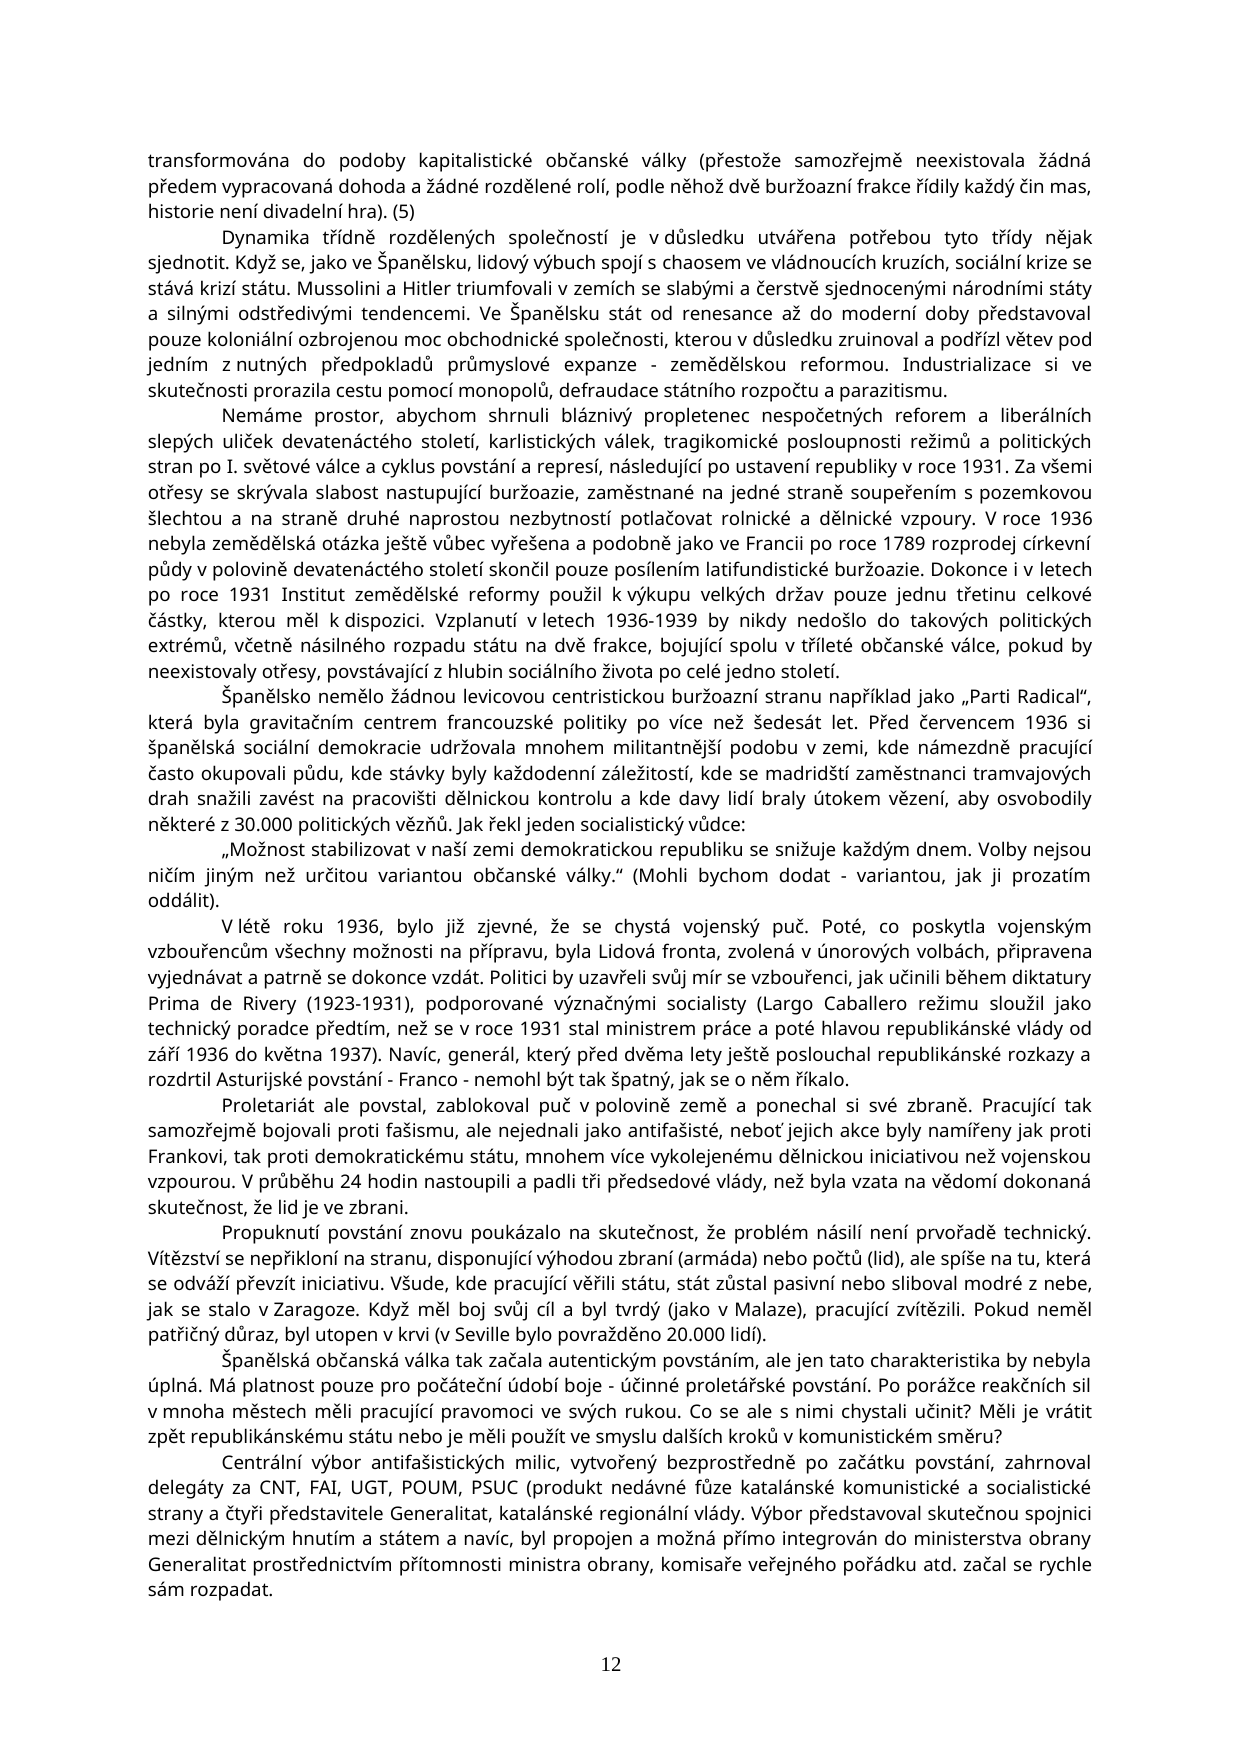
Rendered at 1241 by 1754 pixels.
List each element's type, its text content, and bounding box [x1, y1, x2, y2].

text Centrální výbor antifašistických milic, vytvořený bezprostředně po začátku povstání, zahrnoval delegáty za CNT, FAI, UGT, POUM, PSUC (produkt nedávné fůze katalánské komunistické a socialistické strany a čtyři představitele Generalitat, katalánské regionální vlády. Výbor představoval skutečnou spojnici mezi dělnickým hnutím a státem a navíc, byl propojen a možná přímo integrován do ministerstva obrany Generalitat prostřednictvím přítomnosti ministra obrany, komisaře veřejného pořádku atd. začal se rychle sám rozpadat. [148, 1449, 1093, 1602]
text „Možnost stabilizovat v naší zemi demokratickou republiku se snižuje každým dnem. Volby nejsou ničím jiným než určitou variantou občanské války.“ (Mohli bychom dodat - variantou, jak ji prozatím oddálit). [148, 837, 1093, 913]
text Proletariát ale povstal, zablokoval puč v polovině země a ponechal si své zbraně. Pracující tak samozřejmě bojovali proti fašismu, ale nejednali jako antifašisté, neboť jejich akce byly namířeny jak proti Frankovi, tak proti demokratickému státu, mnohem více vykolejenému dělnickou iniciativou než vojenskou vzpourou. V průběhu 24 hodin nastoupili a padli tři předsedové vlády, než byla vzata na vědomí dokonaná skutečnost, že lid je ve zbrani. [148, 1092, 1093, 1219]
text Nemáme prostor, abychom shrnuli bláznivý propletenec nespočetných reforem a liberálních slepých uliček devatenáctého století, karlistických válek, tragikomické posloupnosti režimů a politických stran po I. světové válce a cyklus povstání a represí, následující po ustavení republiky v roce 1931. Za všemi otřesy se skrývala slabost nastupující buržoazie, zaměstnané na jedné straně soupeřením s pozemkovou šlechtou a na straně druhé naprostou nezbytností potlačovat rolnické a dělnické vzpoury. V roce 1936 nebyla zemědělská otázka ještě vůbec vyřešena a podobně jako ve Francii po roce 1789 rozprodej církevní půdy v polovině devatenáctého století skončil pouze posílením latifundistické buržoazie. Dokonce i v letech po roce 1931 Institut zemědělské reformy použil k výkupu velkých držav pouze jednu třetinu celkové částky, kterou měl k dispozici. Vzplanutí v letech 1936-1939 by nikdy nedošlo do takových politických extrémů, včetně násilného rozpadu státu na dvě frakce, bojující spolu v tříleté občanské válce, pokud by neexistovaly otřesy, povstávající z hlubin sociálního života po celé jedno století. [148, 403, 1093, 683]
text Španělská občanská válka tak začala autentickým povstáním, ale jen tato charakteristika by nebyla úplná. Má platnost pouze pro počáteční údobí boje - účinné proletářské povstání. Po porážce reakčních sil v mnoha městech měli pracující pravomoci ve svých rukou. Co se ale s nimi chystali učinit? Měli je vrátit zpět republikánskému státu nebo je měli použít ve smyslu dalších kroků v komunistickém směru? [148, 1347, 1093, 1449]
text Propuknutí povstání znovu poukázalo na skutečnost, že problém násilí není prvořadě technický. Vítězství se nepřikloní na stranu, disponující výhodou zbraní (armáda) nebo počtů (lid), ale spíše na tu, která se odváží převzít iniciativu. Všude, kde pracující věřili státu, stát zůstal pasivní nebo sliboval modré z nebe, jak se stalo v Zaragoze. Když měl boj svůj cíl a byl tvrdý (jako v Malaze), pracující zvítězili. Pokud neměl patřičný důraz, byl utopen v krvi (v Seville bylo povražděno 20.000 lidí). [148, 1219, 1093, 1347]
text V létě roku 1936, bylo již zjevné, že se chystá vojenský puč. Poté, co poskytla vojenským vzbouřencům všechny možnosti na přípravu, byla Lidová fronta, zvolená v únorových volbách, připravena vyjednávat a patrně se dokonce vzdát. Politici by uzavřeli svůj mír se vzbouřenci, jak učinili během diktatury Prima de Rivery (1923-1931), podporované význačnými socialisty (Largo Caballero režimu sloužil jako technický poradce předtím, než se v roce 1931 stal ministrem práce a poté hlavou republikánské vlády od září 1936 do května 1937). Navíc, generál, který před dvěma lety ještě poslouchal republikánské rozkazy a rozdrtil Asturijské povstání - Franco - nemohl být tak špatný, jak se o něm říkalo. [148, 913, 1093, 1092]
text Španělsko nemělo žádnou levicovou centristickou buržoazní stranu například jako „Parti Radical“, která byla gravitačním centrem francouzské politiky po více než šedesát let. Před červencem 1936 si španělská sociální demokracie udržovala mnohem militantnější podobu v zemi, kde námezdně pracující často okupovali půdu, kde stávky byly každodenní záležitostí, kde se madridští zaměstnanci tramvajových drah snažili zavést na pracovišti dělnickou kontrolu a kde davy lidí braly útokem vězení, aby osvobodily některé z 30.000 politických vězňů. Jak řekl jeden socialistický vůdce: [148, 683, 1093, 837]
text Dynamika třídně rozdělených společností je v důsledku utvářena potřebou tyto třídy nějak sjednotit. Když se, jako ve Španělsku, lidový výbuch spojí s chaosem ve vládnoucích kruzích, sociální krize se stává krizí státu. Mussolini a Hitler triumfovali v zemích se slabými a čerstvě sjednocenými národními státy a silnými odstředivými tendencemi. Ve Španělsku stát od renesance až do moderní doby představoval pouze koloniální ozbrojenou moc obchodnické společnosti, kterou v důsledku zruinoval a podřízl větev pod jedním z nutných předpokladů průmyslové expanze - zemědělskou reformou. Industrializace si ve skutečnosti prorazila cestu pomocí monopolů, defraudace státního rozpočtu a parazitismu. [148, 224, 1093, 403]
text transformována do podoby kapitalistické občanské války (přestože samozřejmě neexistovala žádná předem vypracovaná dohoda a žádné rozdělené rolí, podle něhož dvě buržoazní frakce řídily každý čin mas, historie není divadelní hra). (5) [148, 148, 1093, 224]
